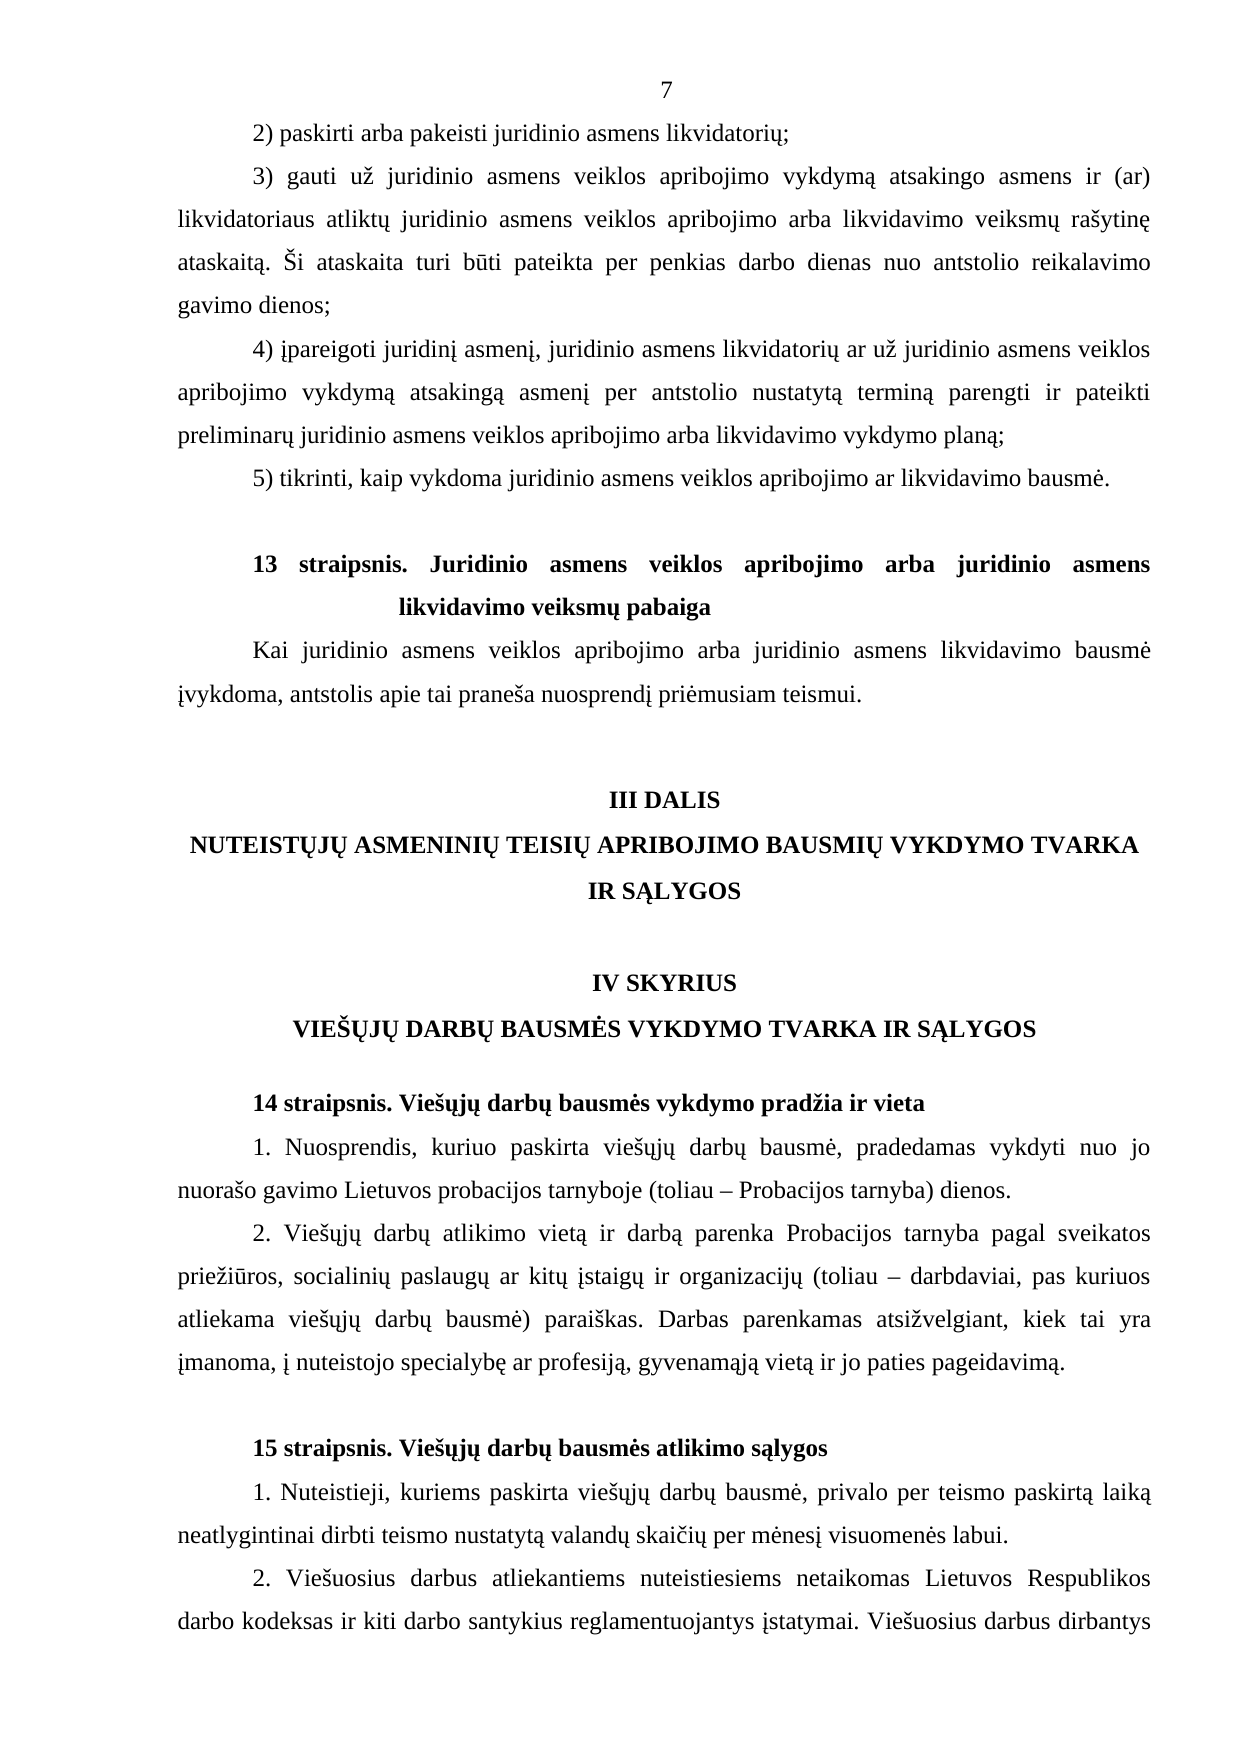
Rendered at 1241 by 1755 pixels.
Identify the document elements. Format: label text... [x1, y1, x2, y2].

text 2. Viešųjų darbų atlikimo vietą ir darbą parenka Probacijos tarnyba pagal sveikatos priežiūros, socialinių paslaugų ar kitų įstaigų ir organizacijų (toliau – darbdaviai, pas kuriuos atliekama viešųjų darbų bausmė) paraiškas. Darbas parenkamas atsižvelgiant, kiek tai yra įmanoma, į nuteistojo specialybę ar profesiją, gyvenamąją vietą ir jo paties pageidavimą. [177, 1218, 1152, 1376]
text 2. Viešuosius darbus atliekantiems nuteistiesiems netaikomas Lietuvos Respublikos darbo kodeksas ir kiti darbo santykius reglamentuojantys įstatymai. Viešuosius darbus dirbantys [177, 1563, 1152, 1635]
text 3) gauti už juridinio asmens veiklos apribojimo vykdymą atsakingo asmens ir (ar) likvidatoriaus atliktų juridinio asmens veiklos apribojimo arba likvidavimo veiksmų rašytinę ataskaitą. Ši ataskaita turi būti pateikta per penkias darbo dienas nuo antstolio reikalavimo gavimo dienos; [177, 161, 1152, 319]
text VIEŠŲJŲ DARBŲ BAUSMĖS VYKDYMO TVARKA IR SĄLYGOS [177, 997, 1152, 1043]
text IV SKYRIUS [177, 951, 1152, 997]
text 5) tikrinti, kaip vykdoma juridinio asmens veiklos apribojimo ar likvidavimo bausmė. [177, 463, 1152, 492]
text NUTEISTŲJŲ ASMENINIŲ TEISIŲ APRIBOJIMO BAUSMIŲ VYKDYMO TVARKA IR SĄLYGOS [177, 813, 1152, 905]
text III DALIS [177, 768, 1152, 813]
text 2) paskirti arba pakeisti juridinio asmens likvidatorių; [177, 118, 1152, 147]
text 1. Nuosprendis, kuriuo paskirta viešųjų darbų bausmė, pradedamas vykdyti nuo jo nuorašo gavimo Lietuvos probacijos tarnyboje (toliau – Probacijos tarnyba) dienos. [177, 1132, 1152, 1203]
text 14 straipsnis. Viešųjų darbų bausmės vykdymo pradžia ir vieta [177, 1088, 1152, 1117]
text 13 straipsnis. Juridinio asmens veiklos apribojimo arba juridinio asmens likvidavimo veiksmų pabaiga [252, 549, 1152, 621]
text 15 straipsnis. Viešųjų darbų bausmės atlikimo sąlygos [177, 1433, 1152, 1462]
text Kai juridinio asmens veiklos apribojimo arba juridinio asmens likvidavimo bausmė įvykdoma, antstolis apie tai praneša nuosprendį priėmusiam teismui. [177, 636, 1152, 707]
text 1. Nuteistieji, kuriems paskirta viešųjų darbų bausmė, privalo per teismo paskirtą laiką neatlygintinai dirbti teismo nustatytą valandų skaičių per mėnesį visuomenės labui. [177, 1477, 1152, 1548]
text 4) įpareigoti juridinį asmenį, juridinio asmens likvidatorių ar už juridinio asmens veiklos apribojimo vykdymą atsakingą asmenį per antstolio nustatytą terminą parengti ir pateikti preliminarų juridinio asmens veiklos apribojimo arba likvidavimo vykdymo planą; [177, 334, 1152, 449]
